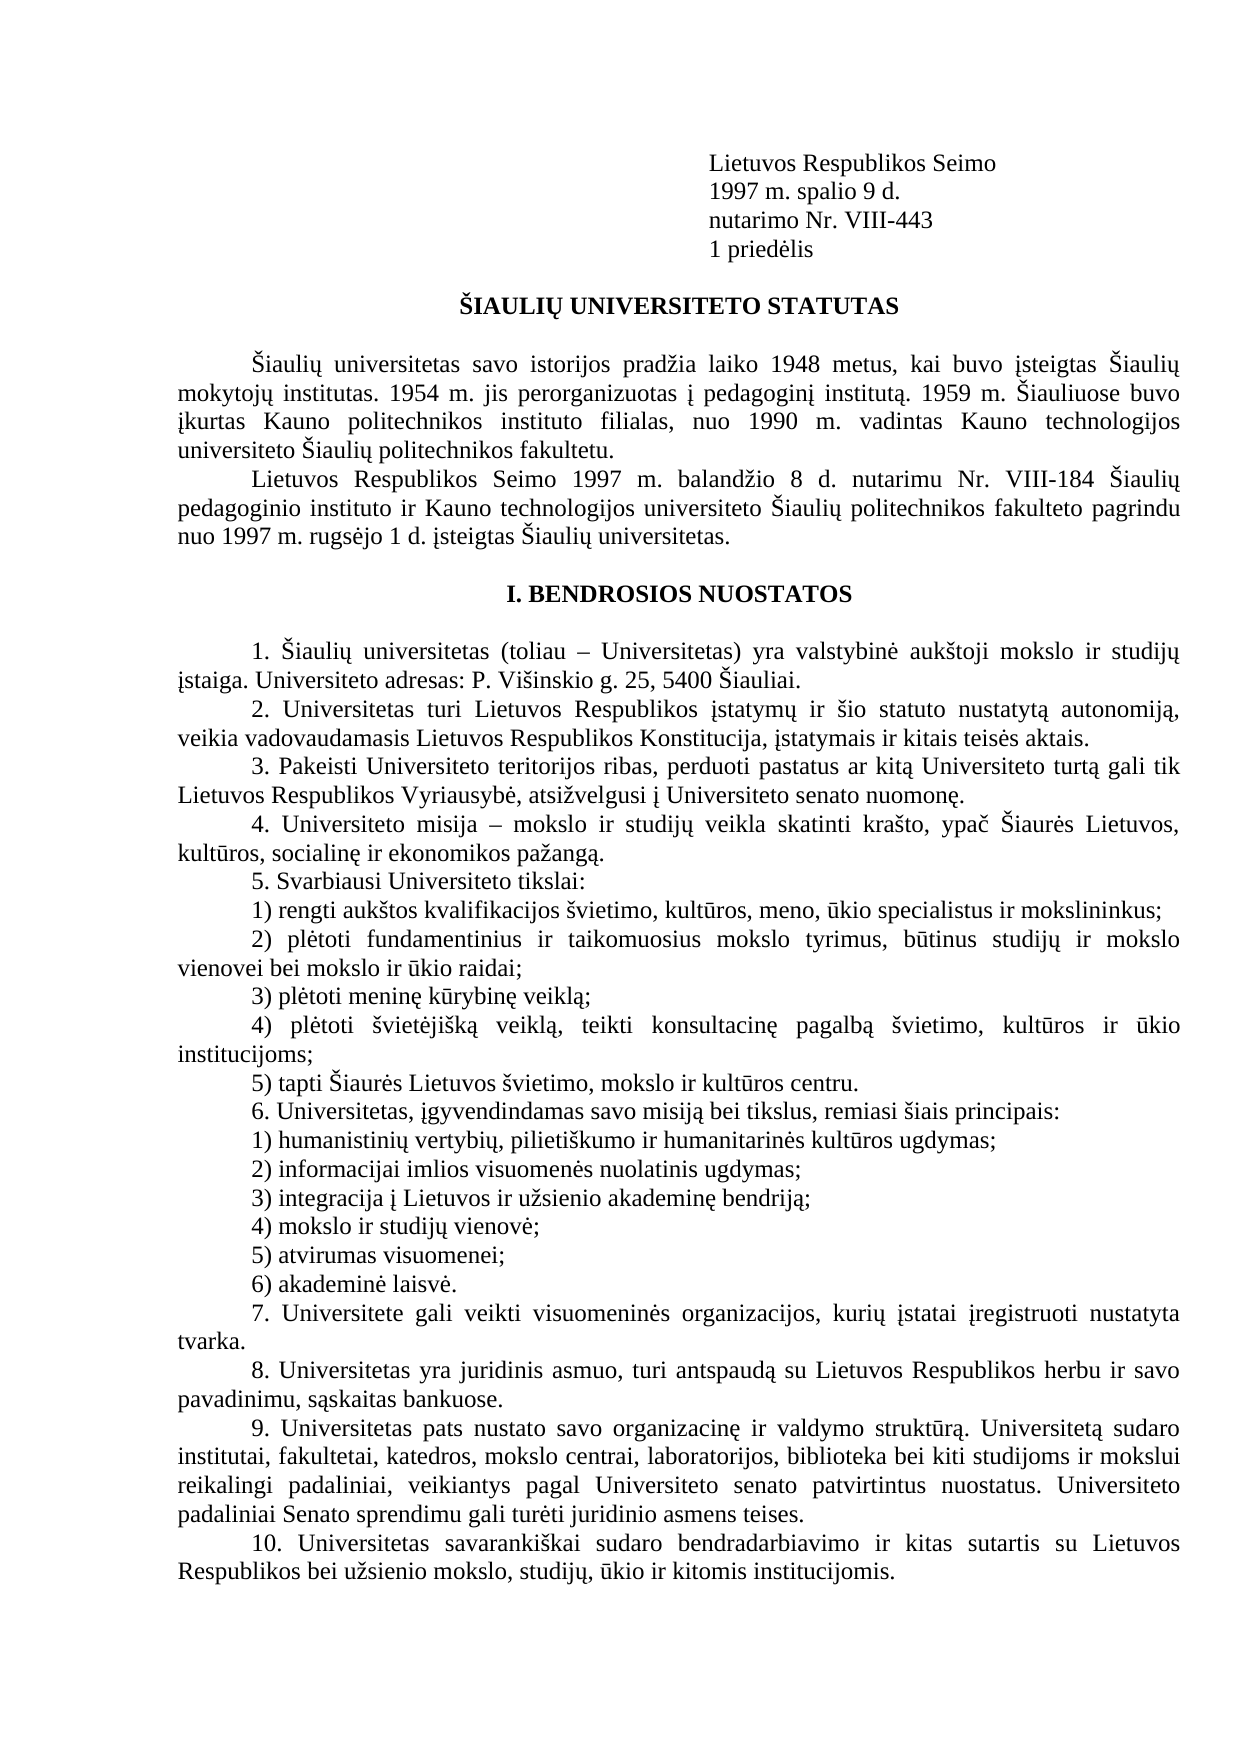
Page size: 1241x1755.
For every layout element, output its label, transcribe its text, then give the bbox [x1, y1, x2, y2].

text 7. Universitete gali veikti visuomeninės organizacijos, kurių įstatai įregistruoti nustatyta tvarka. [177, 1298, 1181, 1355]
text 2) plėtoti fundamentinius ir taikomuosius mokslo tyrimus, būtinus studijų ir mokslo vienovei bei mokslo ir ūkio raidai; [177, 924, 1181, 981]
text 1. Šiaulių universitetas (toliau – Universitetas) yra valstybinė aukštoji mokslo ir studijų įstaiga. Universiteto adresas: P. Višinskio g. 25, 5400 Šiauliai. [177, 636, 1181, 694]
text 1) rengti aukštos kvalifikacijos švietimo, kultūros, meno, ūkio specialistus ir mokslininkus; [177, 895, 1181, 924]
text 4) mokslo ir studijų vienovė; [177, 1211, 1181, 1240]
text 10. Universitetas savarankiškai sudaro bendradarbiavimo ir kitas sutartis su Lietuvos Respublikos bei užsienio mokslo, studijų, ūkio ir kitomis institucijomis. [177, 1528, 1181, 1585]
text 3) integracija į Lietuvos ir užsienio akademinę bendriją; [177, 1183, 1181, 1211]
text 1997 m. spalio 9 d. [177, 176, 1181, 205]
text Šiaulių universitetas savo istorijos pradžia laiko 1948 metus, kai buvo įsteigtas Šiaulių mokytojų institutas. 1954 m. jis perorganizuotas į pedagoginį institutą. 1959 m. Šiauliuose buvo įkurtas Kauno politechnikos instituto filialas, nuo 1990 m. vadintas Kauno technologijos universiteto Šiaulių politechnikos fakultetu. [177, 349, 1181, 464]
text 8. Universitetas yra juridinis asmuo, turi antspaudą su Lietuvos Respublikos herbu ir savo pavadinimu, sąskaitas bankuose. [177, 1355, 1181, 1413]
text 4) plėtoti švietėjišką veiklą, teikti konsultacinę pagalbą švietimo, kultūros ir ūkio institucijoms; [177, 1010, 1181, 1068]
text 4. Universiteto misija – mokslo ir studijų veikla skatinti krašto, ypač Šiaurės Lietuvos, kultūros, socialinę ir ekonomikos pažangą. [177, 809, 1181, 866]
text 5) tapti Šiaurės Lietuvos švietimo, mokslo ir kultūros centru. [177, 1068, 1181, 1096]
text 2) informacijai imlios visuomenės nuolatinis ugdymas; [177, 1154, 1181, 1183]
text nutarimo Nr. VIII-443 [177, 205, 1181, 234]
text Lietuvos Respublikos Seimo [177, 148, 1181, 176]
text 9. Universitetas pats nustato savo organizacinę ir valdymo struktūrą. Universitetą sudaro institutai, fakultetai, katedros, mokslo centrai, laboratorijos, biblioteka bei kiti studijoms ir mokslui reikalingi padaliniai, veikiantys pagal Universiteto senato patvirtintus nuostatus. Universiteto padaliniai Senato sprendimu gali turėti juridinio asmens teises. [177, 1413, 1181, 1528]
text ŠIAULIŲ UNIVERSITETO STATUTAS [177, 291, 1181, 320]
text 2. Universitetas turi Lietuvos Respublikos įstatymų ir šio statuto nustatytą autonomiją, veikia vadovaudamasis Lietuvos Respublikos Konstitucija, įstatymais ir kitais teisės aktais. [177, 694, 1181, 751]
text 6) akademinė laisvė. [177, 1269, 1181, 1298]
text 5. Svarbiausi Universiteto tikslai: [177, 866, 1181, 895]
text 1 priedėlis [177, 234, 1181, 263]
text I. BENDROSIOS NUOSTATOS [177, 579, 1181, 608]
text 3. Pakeisti Universiteto teritorijos ribas, perduoti pastatus ar kitą Universiteto turtą gali tik Lietuvos Respublikos Vyriausybė, atsižvelgusi į Universiteto senato nuomonę. [177, 751, 1181, 809]
text 3) plėtoti meninę kūrybinę veiklą; [177, 981, 1181, 1010]
text 1) humanistinių vertybių, pilietiškumo ir humanitarinės kultūros ugdymas; [177, 1125, 1181, 1154]
text 5) atvirumas visuomenei; [177, 1240, 1181, 1269]
text Lietuvos Respublikos Seimo 1997 m. balandžio 8 d. nutarimu Nr. VIII-184 Šiaulių pedagoginio instituto ir Kauno technologijos universiteto Šiaulių politechnikos fakulteto pagrindu nuo 1997 m. rugsėjo 1 d. įsteigtas Šiaulių universitetas. [177, 464, 1181, 550]
text 6. Universitetas, įgyvendindamas savo misiją bei tikslus, remiasi šiais principais: [177, 1096, 1181, 1125]
